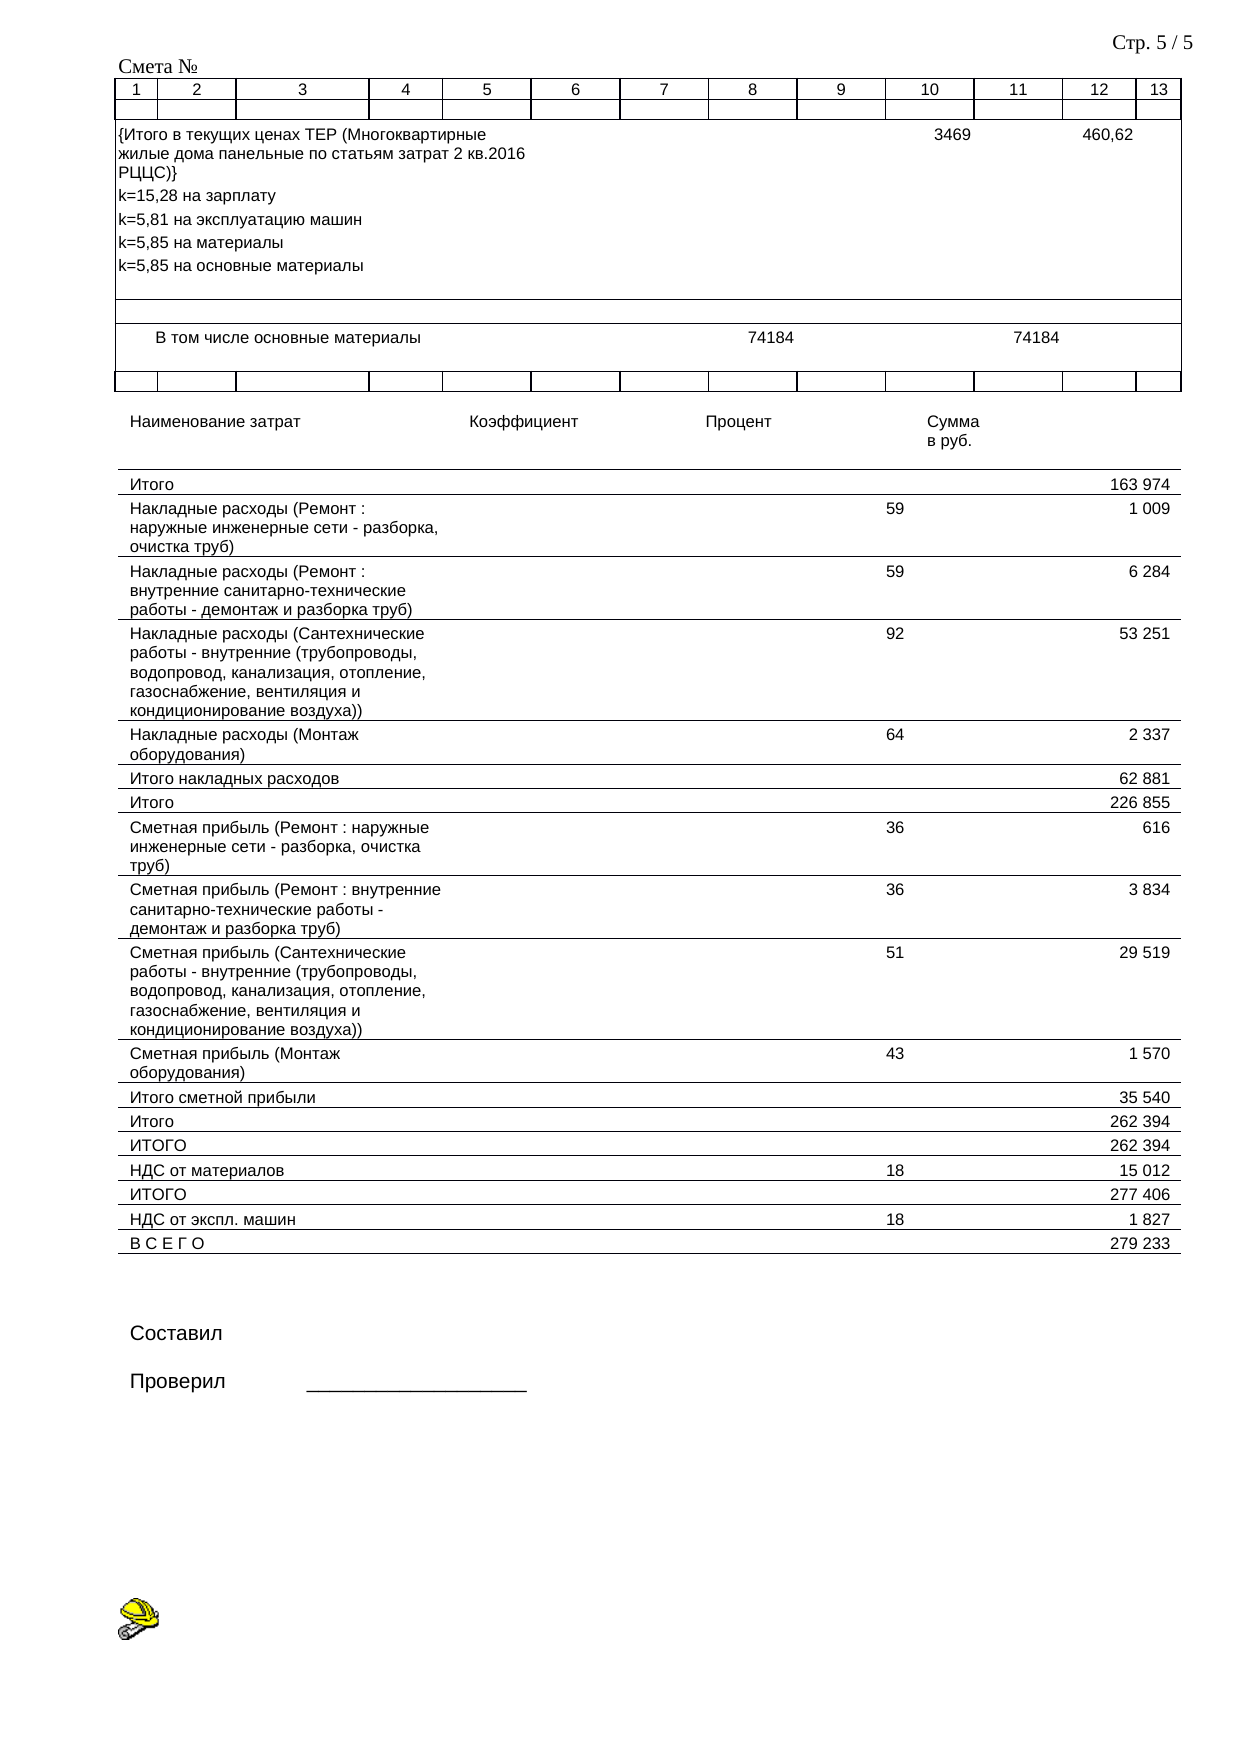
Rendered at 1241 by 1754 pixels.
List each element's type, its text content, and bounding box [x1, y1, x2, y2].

table_cell [458, 789, 694, 812]
table_header 10 [886, 79, 973, 98]
table_cell [694, 1083, 916, 1107]
table_cell [916, 1254, 1181, 1273]
table_cell [458, 813, 694, 875]
table_cell 35 540 [916, 1083, 1181, 1107]
table_cell [458, 765, 694, 788]
table_cell [620, 120, 708, 298]
table_cell [694, 470, 916, 493]
table_header Коэффициент [458, 412, 694, 450]
table_cell 18 [694, 1205, 916, 1228]
table_cell 59 [694, 495, 916, 556]
table_header 1 [116, 79, 157, 98]
table_header Наименование затрат [118, 412, 458, 450]
table_cell [531, 120, 620, 298]
table_cell Сметная прибыль (Ремонт : наружные инженерные сети - разборка, очистка труб) [118, 813, 458, 875]
table_cell Итого [118, 1108, 458, 1131]
table_cell [116, 300, 1181, 323]
table_cell 262 394 [916, 1132, 1181, 1155]
table_cell [116, 372, 157, 391]
table_cell 53 251 [916, 620, 1181, 720]
table_cell [532, 372, 619, 391]
table_cell 74184 [974, 324, 1062, 371]
table_header 3 [237, 79, 368, 98]
table_cell [458, 1181, 694, 1204]
table_header 5 [443, 79, 530, 98]
table_cell [458, 620, 694, 720]
table_header 8 [709, 79, 796, 98]
table_cell 226 855 [916, 789, 1181, 812]
table_cell Итого сметной прибыли [118, 1083, 458, 1107]
table_cell [118, 450, 458, 469]
table_header 9 [798, 79, 885, 98]
table_header 12 [1063, 79, 1135, 98]
table_cell 62 881 [916, 765, 1181, 788]
table_cell [798, 372, 885, 391]
table_cell В С Е Г О [118, 1230, 458, 1253]
table_cell 3 834 [916, 876, 1181, 938]
table_cell Итого накладных расходов [118, 765, 458, 788]
table_cell Сметная прибыль (Ремонт : внутренние санитарно-технические работы - демонтаж и разборка труб) [118, 876, 458, 938]
table_cell [885, 324, 974, 371]
table_cell В том числе основные материалы [116, 324, 531, 371]
table_cell ИТОГО [118, 1181, 458, 1204]
table_cell Сметная прибыль (Монтаж оборудования) [118, 1040, 458, 1082]
table_header 4 [370, 79, 442, 98]
table_cell [458, 470, 694, 493]
table_header Сумма в руб. [916, 412, 1181, 450]
table_cell [443, 100, 530, 119]
table_cell [694, 1230, 916, 1253]
table_cell 277 406 [916, 1181, 1181, 1204]
table_cell НДС от материалов [118, 1156, 458, 1180]
table_cell [458, 1040, 694, 1082]
table_cell [458, 1108, 694, 1131]
table_cell 1 827 [916, 1205, 1181, 1228]
table_cell [370, 100, 442, 119]
table_cell [158, 372, 235, 391]
table_cell [116, 100, 157, 119]
table_cell [694, 1254, 916, 1273]
table_header 2 [158, 79, 235, 98]
table_cell 1 570 [916, 1040, 1181, 1082]
table_cell Накладные расходы (Ремонт : внутренние санитарно-технические работы - демонтаж и разборка труб) [118, 557, 458, 619]
table_cell Накладные расходы (Монтаж оборудования) [118, 721, 458, 763]
table_cell 460,62 [1062, 120, 1136, 298]
table_cell {Итого в текущих ценах ТЕР (Многоквартирные жилые дома панельные по статьям затрат 2 кв.2016 РЦЦС)} k=15,28 на зарплату k=5,81 на эксплуатацию машин k=5,85 на материалы k=5,85 на основные материалы [116, 120, 531, 298]
table_cell Накладные расходы (Ремонт : наружные инженерные сети - разборка, очистка труб) [118, 495, 458, 556]
table_cell 51 [694, 939, 916, 1039]
table_cell Сметная прибыль (Сантехнические работы - внутренние (трубопроводы, водопровод, канализация, отопление, газоснабжение, вентиляция и кондиционирование воздуха)) [118, 939, 458, 1039]
table_cell 3469 [885, 120, 974, 298]
picture [118, 1598, 159, 1640]
table_cell 616 [916, 813, 1181, 875]
table_cell [1062, 324, 1136, 371]
table_cell 74184 [708, 324, 797, 371]
table_cell [1136, 324, 1181, 371]
table_cell [708, 120, 797, 298]
table_cell [886, 100, 973, 119]
table_cell [886, 372, 973, 391]
table_cell НДС от экспл. машин [118, 1205, 458, 1228]
table_cell Итого [118, 789, 458, 812]
table_cell [798, 100, 885, 119]
table_cell ИТОГО [118, 1132, 458, 1155]
table_cell [694, 1132, 916, 1155]
table_cell [621, 372, 708, 391]
table_cell [458, 557, 694, 619]
table_cell [295, 1345, 635, 1369]
table_cell [694, 450, 916, 469]
table_cell 29 519 [916, 939, 1181, 1039]
table_cell [797, 120, 885, 298]
table_cell [1063, 100, 1135, 119]
table_cell Итого [118, 470, 458, 493]
table_cell [621, 100, 708, 119]
table_cell 2 337 [916, 721, 1181, 763]
table_cell Проверил [118, 1369, 295, 1393]
table_cell [458, 450, 694, 469]
table_cell [458, 1230, 694, 1253]
table_cell [158, 100, 235, 119]
table_cell [797, 324, 885, 371]
table_cell [694, 1108, 916, 1131]
table_cell [694, 789, 916, 812]
table_cell 36 [694, 876, 916, 938]
table_cell [237, 372, 368, 391]
table_cell [458, 876, 694, 938]
table_cell [458, 1205, 694, 1228]
table_cell [975, 372, 1062, 391]
table_cell [531, 324, 620, 371]
table_header Составил [118, 1321, 295, 1345]
table_cell [370, 372, 442, 391]
table_header [295, 1321, 635, 1345]
table_cell 43 [694, 1040, 916, 1082]
table_cell [620, 324, 708, 371]
table_cell 15 012 [916, 1156, 1181, 1180]
table_cell [532, 100, 619, 119]
table_header 13 [1137, 79, 1180, 98]
table_cell [1137, 100, 1180, 119]
table_cell 279 233 [916, 1230, 1181, 1253]
table_cell [458, 1156, 694, 1180]
table_cell [694, 1181, 916, 1204]
table_cell 59 [694, 557, 916, 619]
table_cell [1063, 372, 1135, 391]
table_header 7 [621, 79, 708, 98]
table_cell 36 [694, 813, 916, 875]
table_cell 6 284 [916, 557, 1181, 619]
table_cell ___________________ [295, 1369, 635, 1393]
table_cell [443, 372, 530, 391]
table_header 11 [975, 79, 1062, 98]
table_cell [974, 120, 1062, 298]
table_cell 18 [694, 1156, 916, 1180]
table_cell [1137, 372, 1180, 391]
table_cell [709, 100, 796, 119]
table_cell 64 [694, 721, 916, 763]
table_cell 92 [694, 620, 916, 720]
table_cell [458, 721, 694, 763]
table_cell [916, 450, 1181, 469]
table_cell [118, 1345, 295, 1369]
table_cell [458, 939, 694, 1039]
table_cell [709, 372, 796, 391]
table_cell [458, 495, 694, 556]
table_cell [458, 1254, 694, 1273]
table_cell 262 394 [916, 1108, 1181, 1131]
table_cell [118, 1254, 458, 1273]
table_cell [694, 765, 916, 788]
table_cell Накладные расходы (Сантехнические работы - внутренние (трубопроводы, водопровод, канализация, отопление, газоснабжение, вентиляция и кондиционирование воздуха)) [118, 620, 458, 720]
table_cell [975, 100, 1062, 119]
table_cell [1136, 120, 1181, 298]
table_cell [458, 1132, 694, 1155]
table_header Процент [694, 412, 916, 450]
table_cell 1 009 [916, 495, 1181, 556]
table_header 6 [532, 79, 619, 98]
table_cell [458, 1083, 694, 1107]
table_cell 163 974 [916, 470, 1181, 493]
table_cell [237, 100, 368, 119]
